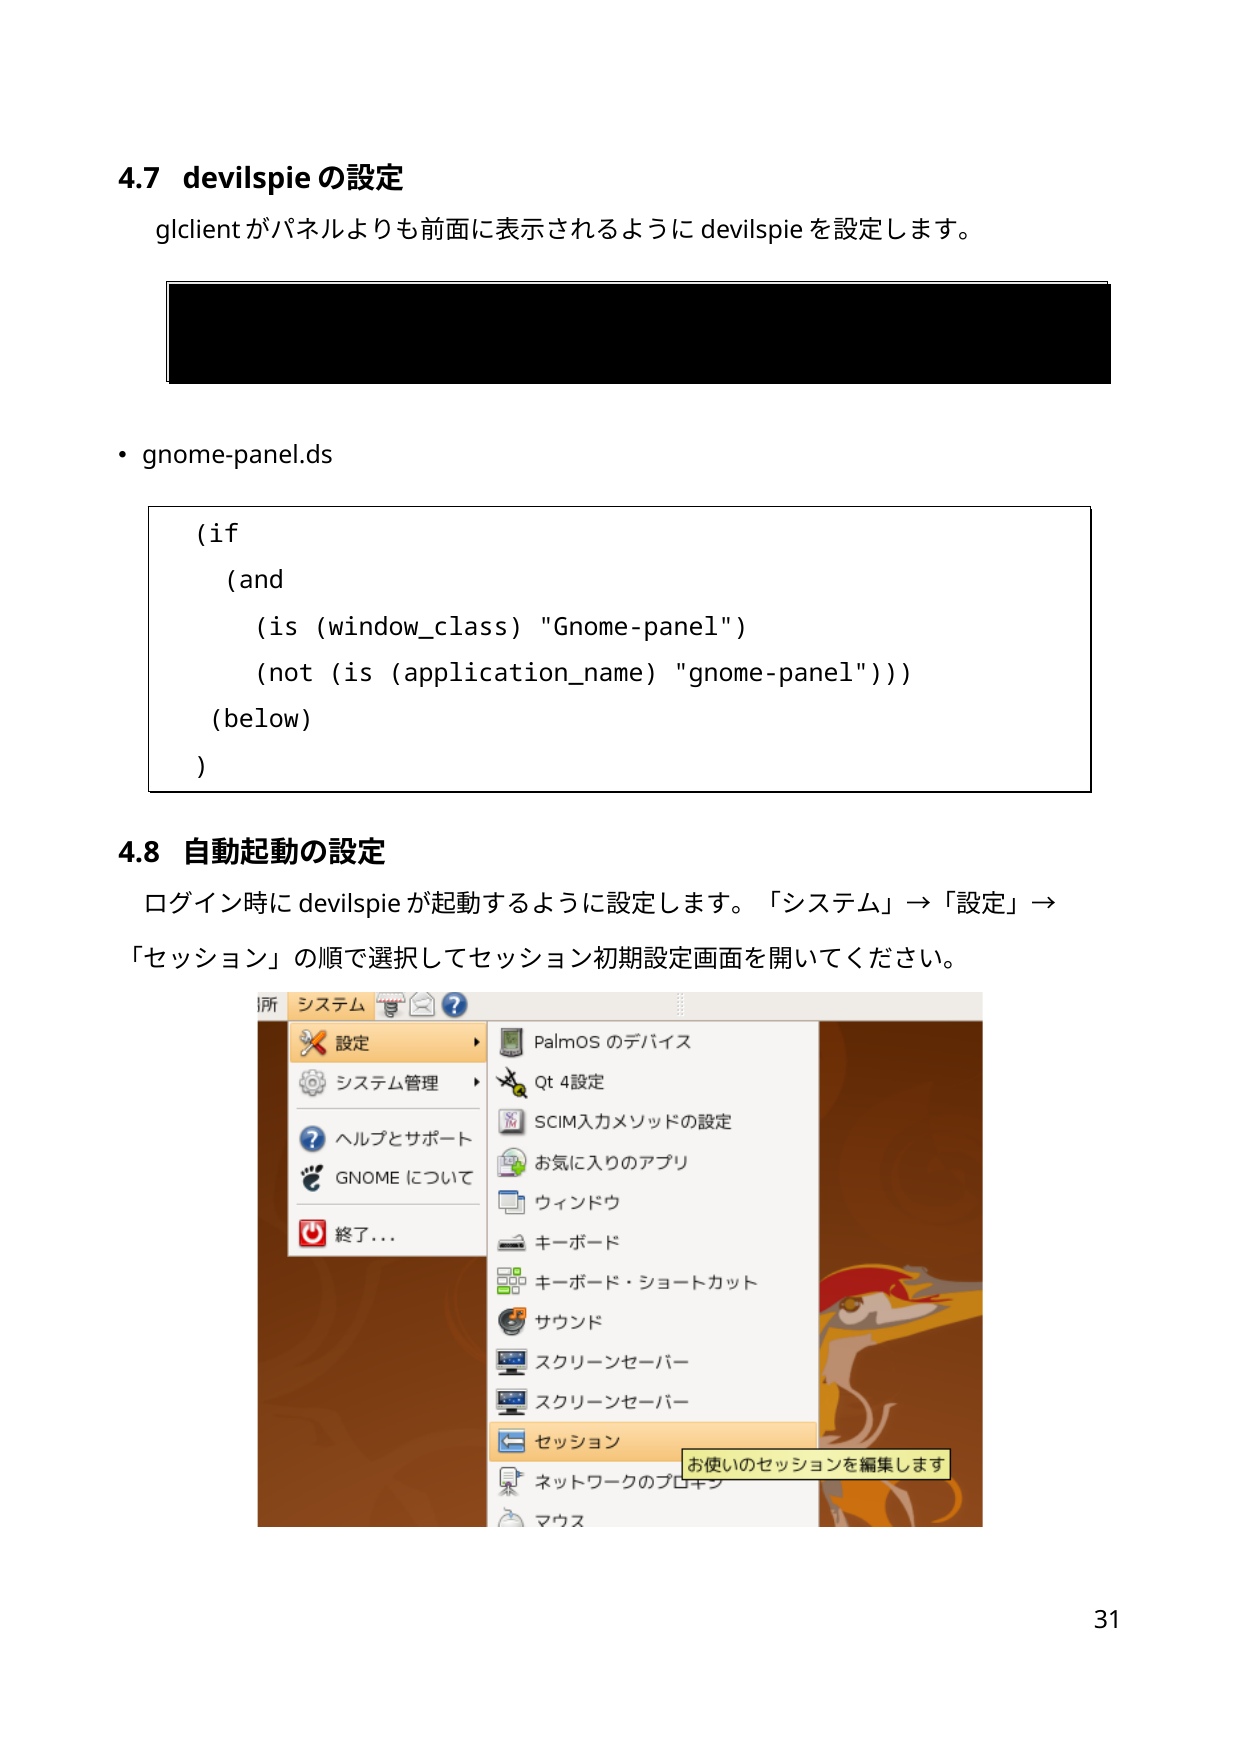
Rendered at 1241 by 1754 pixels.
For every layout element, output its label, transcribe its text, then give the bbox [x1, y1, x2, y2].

list (if [193, 515, 1081, 549]
text ログイン時にdevilspieが起動するように設定します。「システム」→「設定」→「セッション」の順で選択してセッション初期設定画面を開いてください。 [118, 884, 1122, 974]
list (and [193, 562, 1081, 596]
list gnome-panel.ds [118, 288, 1122, 471]
list (below) [193, 701, 1081, 735]
list [149, 507, 1089, 791]
list (is (window_class) "Gnome-panel") [193, 608, 1081, 642]
list (not (is (application_name) "gnome-panel"))) [193, 655, 1081, 689]
subtitle devilspieの設定 [118, 155, 1122, 197]
list ) [193, 748, 1081, 782]
text glclientがパネルよりも前面に表示されるようにdevilspieを設定します。 [155, 209, 1122, 246]
picture [257, 992, 983, 1527]
subtitle 自動起動の設定 [118, 537, 1122, 871]
